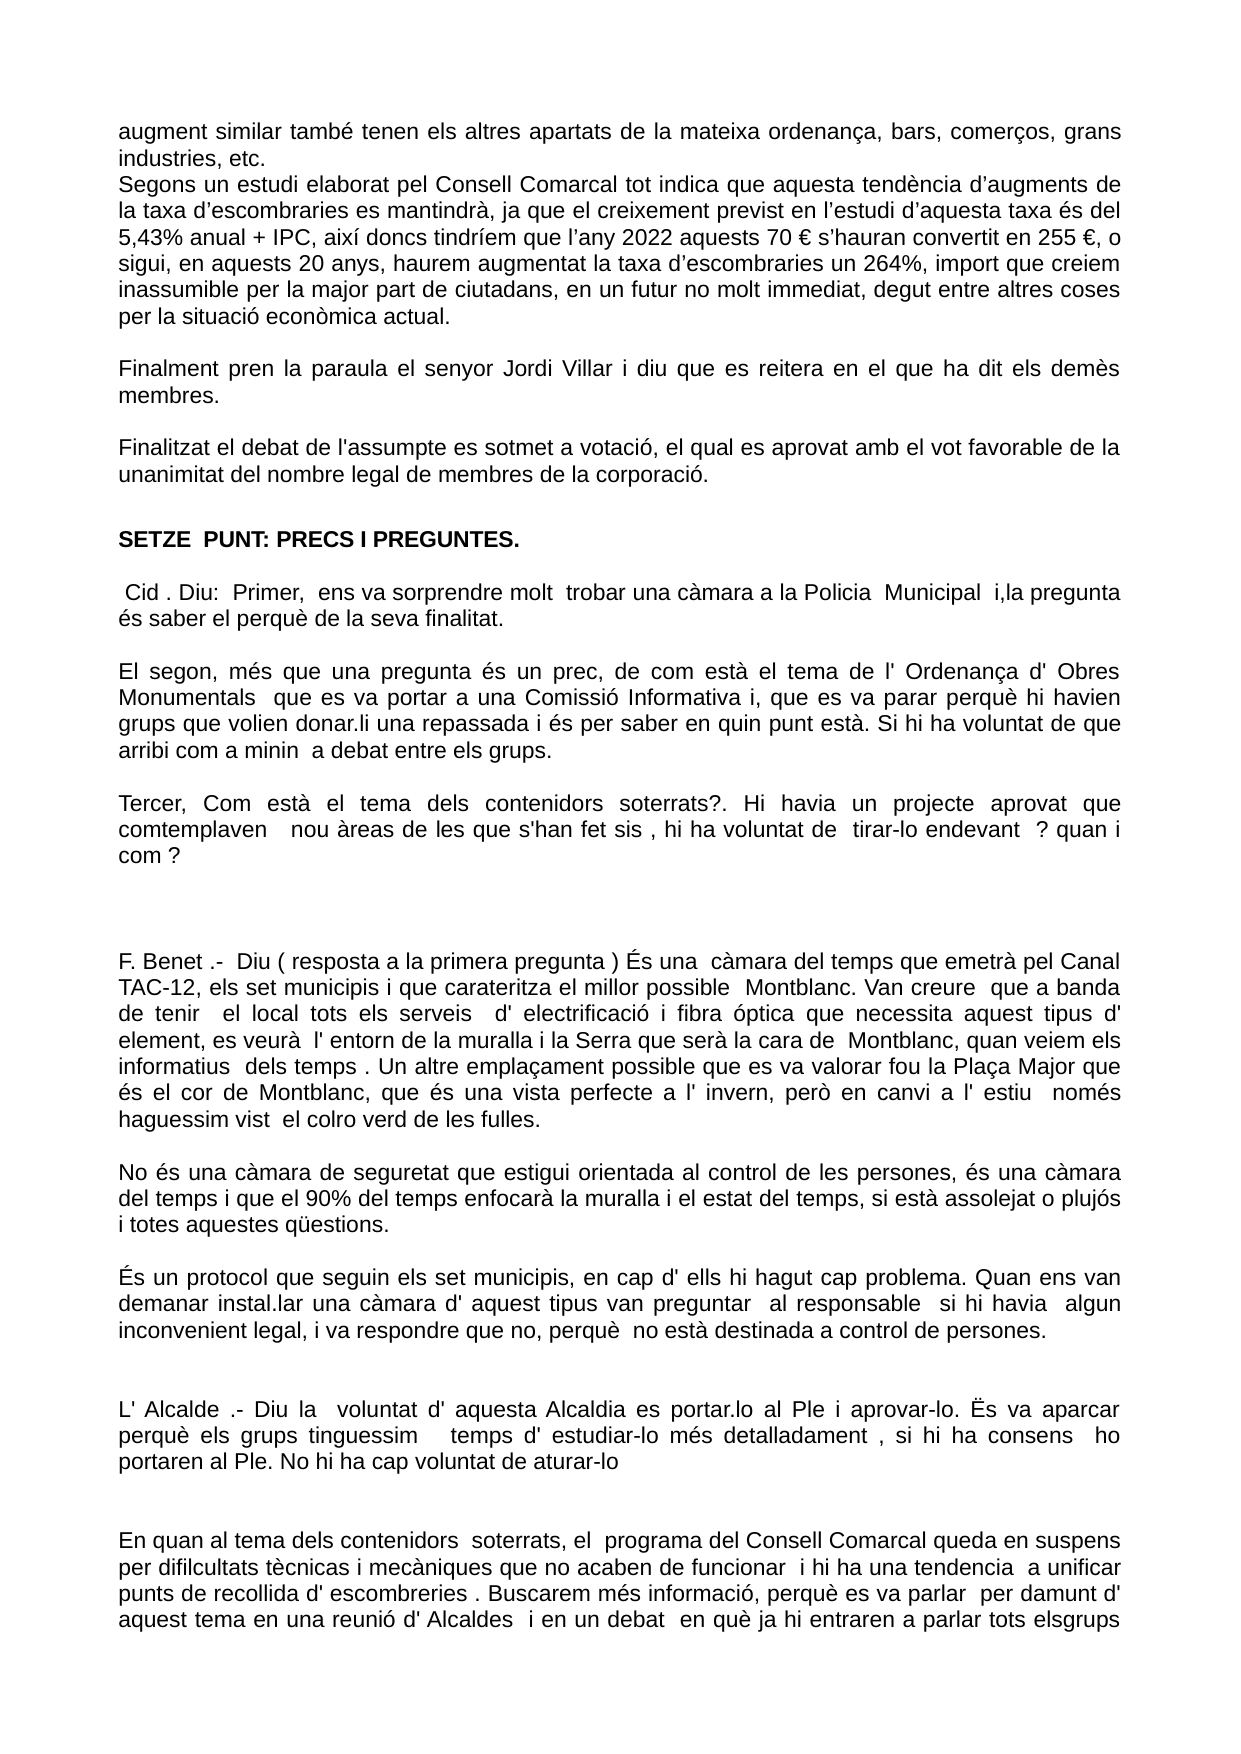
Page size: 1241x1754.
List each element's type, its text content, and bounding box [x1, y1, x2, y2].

text És un protocol que seguin els set municipis, en cap d' ells hi hagut cap problema. Quan ens van demanar instal.lar una càmara d' aquest tipus van preguntar al responsable si hi havia algun inconvenient legal, i va respondre que no, perquè no està destinada a control de persones. [118, 1264, 1122, 1343]
text augment similar també tenen els altres apartats de la mateixa ordenança, bars, comerços, grans industries, etc. [118, 118, 1122, 171]
text F. Benet .- Diu ( resposta a la primera pregunta ) És una càmara del temps que emetrà pel Canal TAC-12, els set municipis i que carateritza el millor possible Montblanc. Van creure que a banda de tenir el local tots els serveis d' electrificació i fibra óptica que necessita aquest tipus d' element, es veurà l' entorn de la muralla i la Serra que serà la cara de Montblanc, quan veiem els informatius dels temps . Un altre emplaçament possible que es va valorar fou la Plaça Major que és el cor de Montblanc, que és una vista perfecte a l' invern, però en canvi a l' estiu només haguessim vist el colro verd de les fulles. [118, 948, 1122, 1132]
text SETZE PUNT: PRECS I PREGUNTES. [118, 526, 1117, 552]
text En quan al tema dels contenidors soterrats, el programa del Consell Comarcal queda en suspens per difilcultats tècnicas i mecàniques que no acaben de funcionar i hi ha una tendencia a unificar punts de recollida d' escombreries . Buscarem més informació, perquè es va parlar per damunt d' aquest tema en una reunió d' Alcaldes i en un debat en què ja hi entraren a parlar tots elsgrups [118, 1527, 1122, 1633]
text L' Alcalde .- Diu la voluntat d' aquesta Alcaldia es portar.lo al Ple i aprovar-lo. Ës va aparcar perquè els grups tinguessim temps d' estudiar-lo més detalladament , si hi ha consens ho portaren al Ple. No hi ha cap voluntat de aturar-lo [118, 1396, 1122, 1475]
text Tercer, Com està el tema dels contenidors soterrats?. Hi havia un projecte aprovat que comtemplaven nou àreas de les que s'han fet sis , hi ha voluntat de tirar-lo endevant ? quan i com ? [118, 789, 1122, 868]
text Cid . Diu: Primer, ens va sorprendre molt trobar una càmara a la Policia Municipal i,la pregunta és saber el perquè de la seva finalitat. [118, 579, 1122, 631]
text Finalment pren la paraula el senyor Jordi Villar i diu que es reitera en el que ha dit els demès membres. [118, 355, 1122, 408]
text Segons un estudi elaborat pel Consell Comarcal tot indica que aquesta tendència d’augments de la taxa d’escombraries es mantindrà, ja que el creixement previst en l’estudi d’aquesta taxa és del 5,43% anual + IPC, així doncs tindríem que l’any 2022 aquests 70 € s’hauran convertit en 255 €, o sigui, en aquests 20 anys, haurem augmentat la taxa d’escombraries un 264%, import que creiem inassumible per la major part de ciutadans, en un futur no molt immediat, degut entre altres coses per la situació econòmica actual. [118, 171, 1122, 329]
text No és una càmara de seguretat que estigui orientada al control de les persones, és una càmara del temps i que el 90% del temps enfocarà la muralla i el estat del temps, si està assolejat o plujós i totes aquestes qüestions. [118, 1158, 1122, 1237]
text Finalitzat el debat de l'assumpte es sotmet a votació, el qual es aprovat amb el vot favorable de la unanimitat del nombre legal de membres de la corporació. [118, 434, 1122, 487]
text El segon, més que una pregunta és un prec, de com està el tema de l' Ordenança d' Obres Monumentals que es va portar a una Comissió Informativa i, que es va parar perquè hi havien grups que volien donar.li una repassada i és per saber en quin punt està. Si hi ha voluntat de que arribi com a minin a debat entre els grups. [118, 658, 1122, 763]
